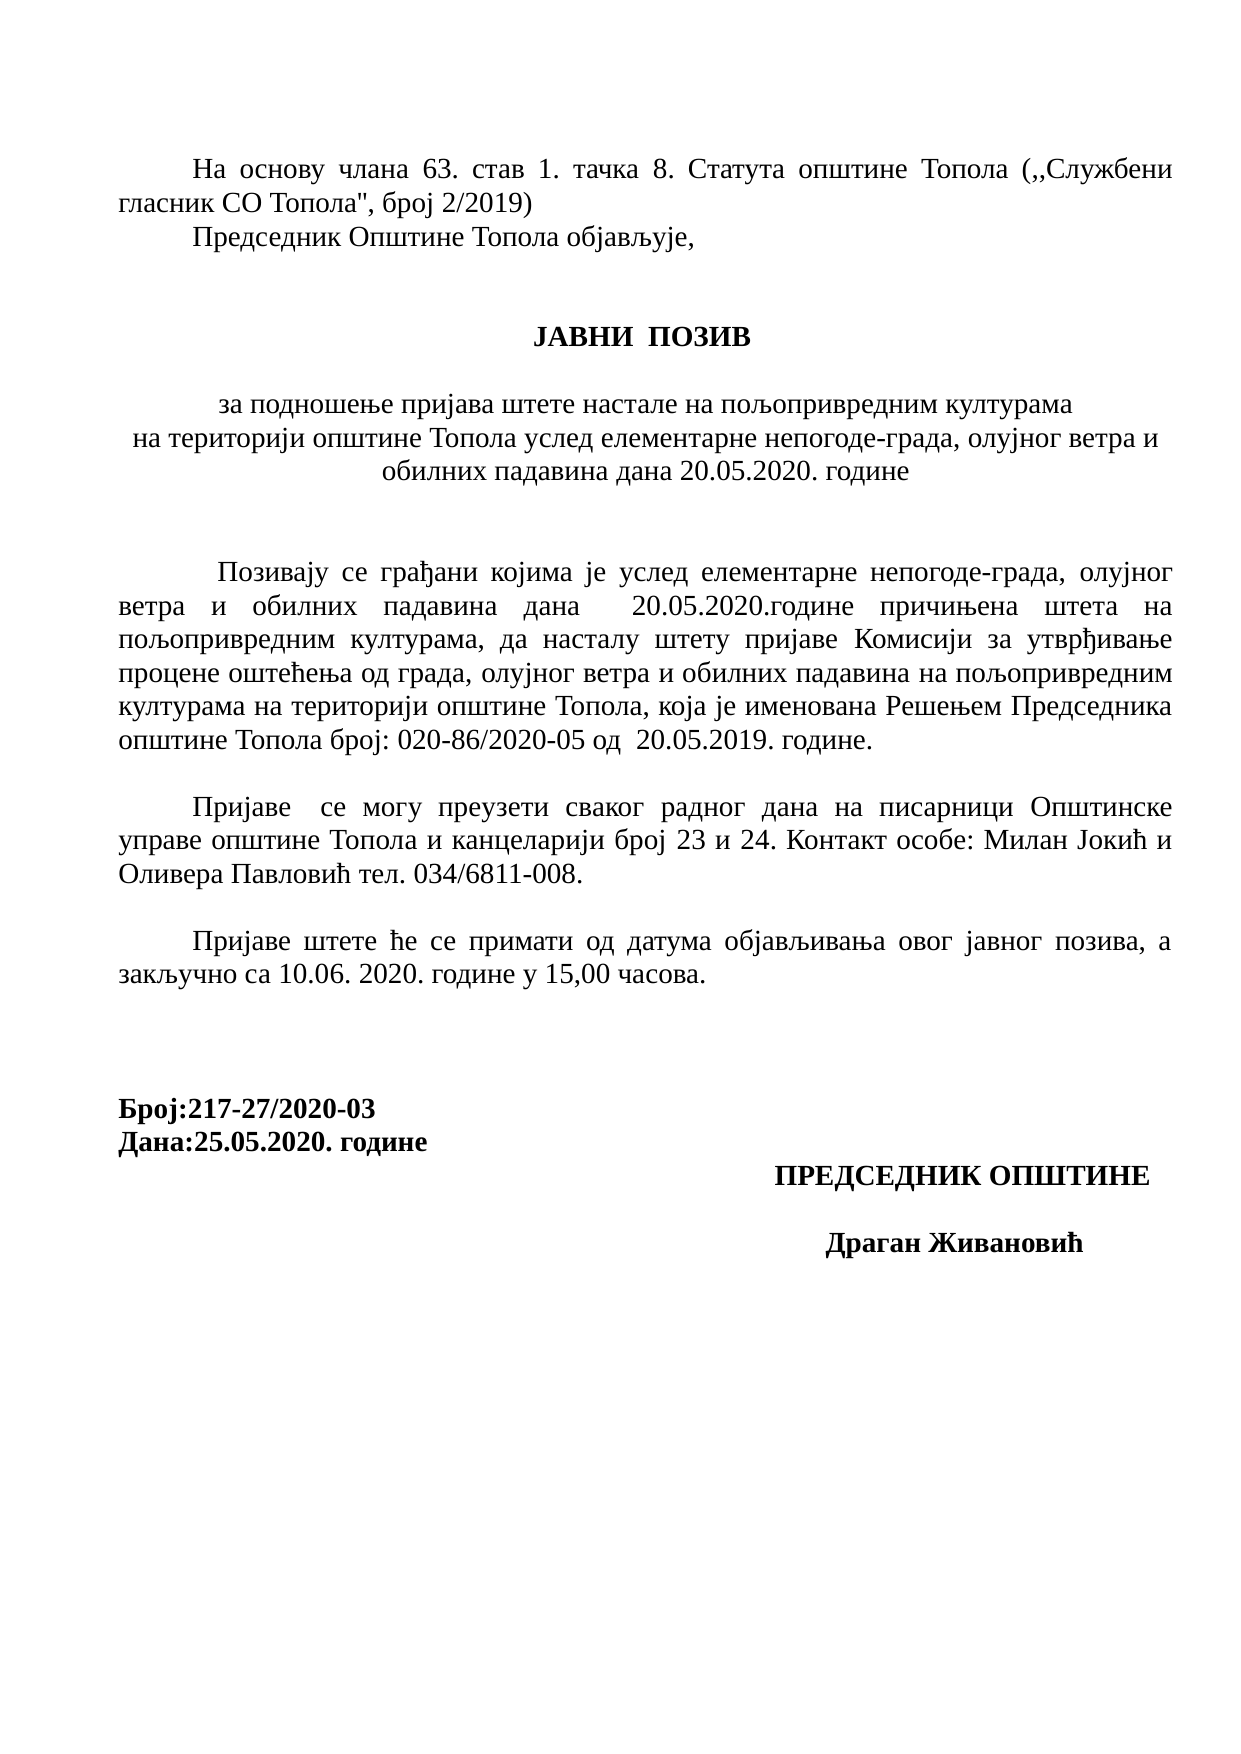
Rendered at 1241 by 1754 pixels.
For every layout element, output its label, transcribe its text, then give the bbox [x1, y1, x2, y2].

text Дана:25.05.2020. године [118, 1124, 1173, 1158]
text На основу члана 63. став 1. тачка 8. Статута општине Топола (,,Службени гласник СО Топола'', број 2/2019) [118, 152, 1173, 219]
text Пријаве штете ће се примати од датума објављивања овог јавног позива, а закључно са 10.06. 2020. године у 15,00 часова. [118, 923, 1173, 990]
text ЈАВНИ ПОЗИВ [118, 319, 1173, 353]
text на територији општине Топола услед елементарне непогоде-града, олујног ветра и обилних падавина дана 20.05.2020. године [118, 420, 1173, 487]
text Председник Општине Топола објављује, [118, 219, 1173, 252]
text за подношење пријава штете настале на пољопривредним културама [118, 386, 1173, 420]
text ПРЕДСЕДНИК ОПШТИНЕ [118, 1158, 1173, 1191]
text Број:217-27/2020-03 [118, 1091, 1173, 1124]
text Позивају се грађани којима је услед елементарне непогоде-града, олујног ветра и обилних падавина дана 20.05.2020.године причињена штета на пољопривредним културама, да насталу штету пријаве Комисији за утврђивање процене оштећења од града, олујног ветра и обилних падавина на пољопривредним културама на територији општине Топола, која је именована Решењем Председника општине Топола број: 020-86/2020-05 од 20.05.2019. године. [118, 554, 1173, 755]
text Пријаве се могу преузети сваког радног дана на писарници Општинске управе општине Топола и канцеларији број 23 и 24. Контакт особе: Милан Јокић и Оливера Павловић тел. 034/6811-008. [118, 789, 1173, 889]
text Драган Живановић [118, 1225, 1173, 1258]
